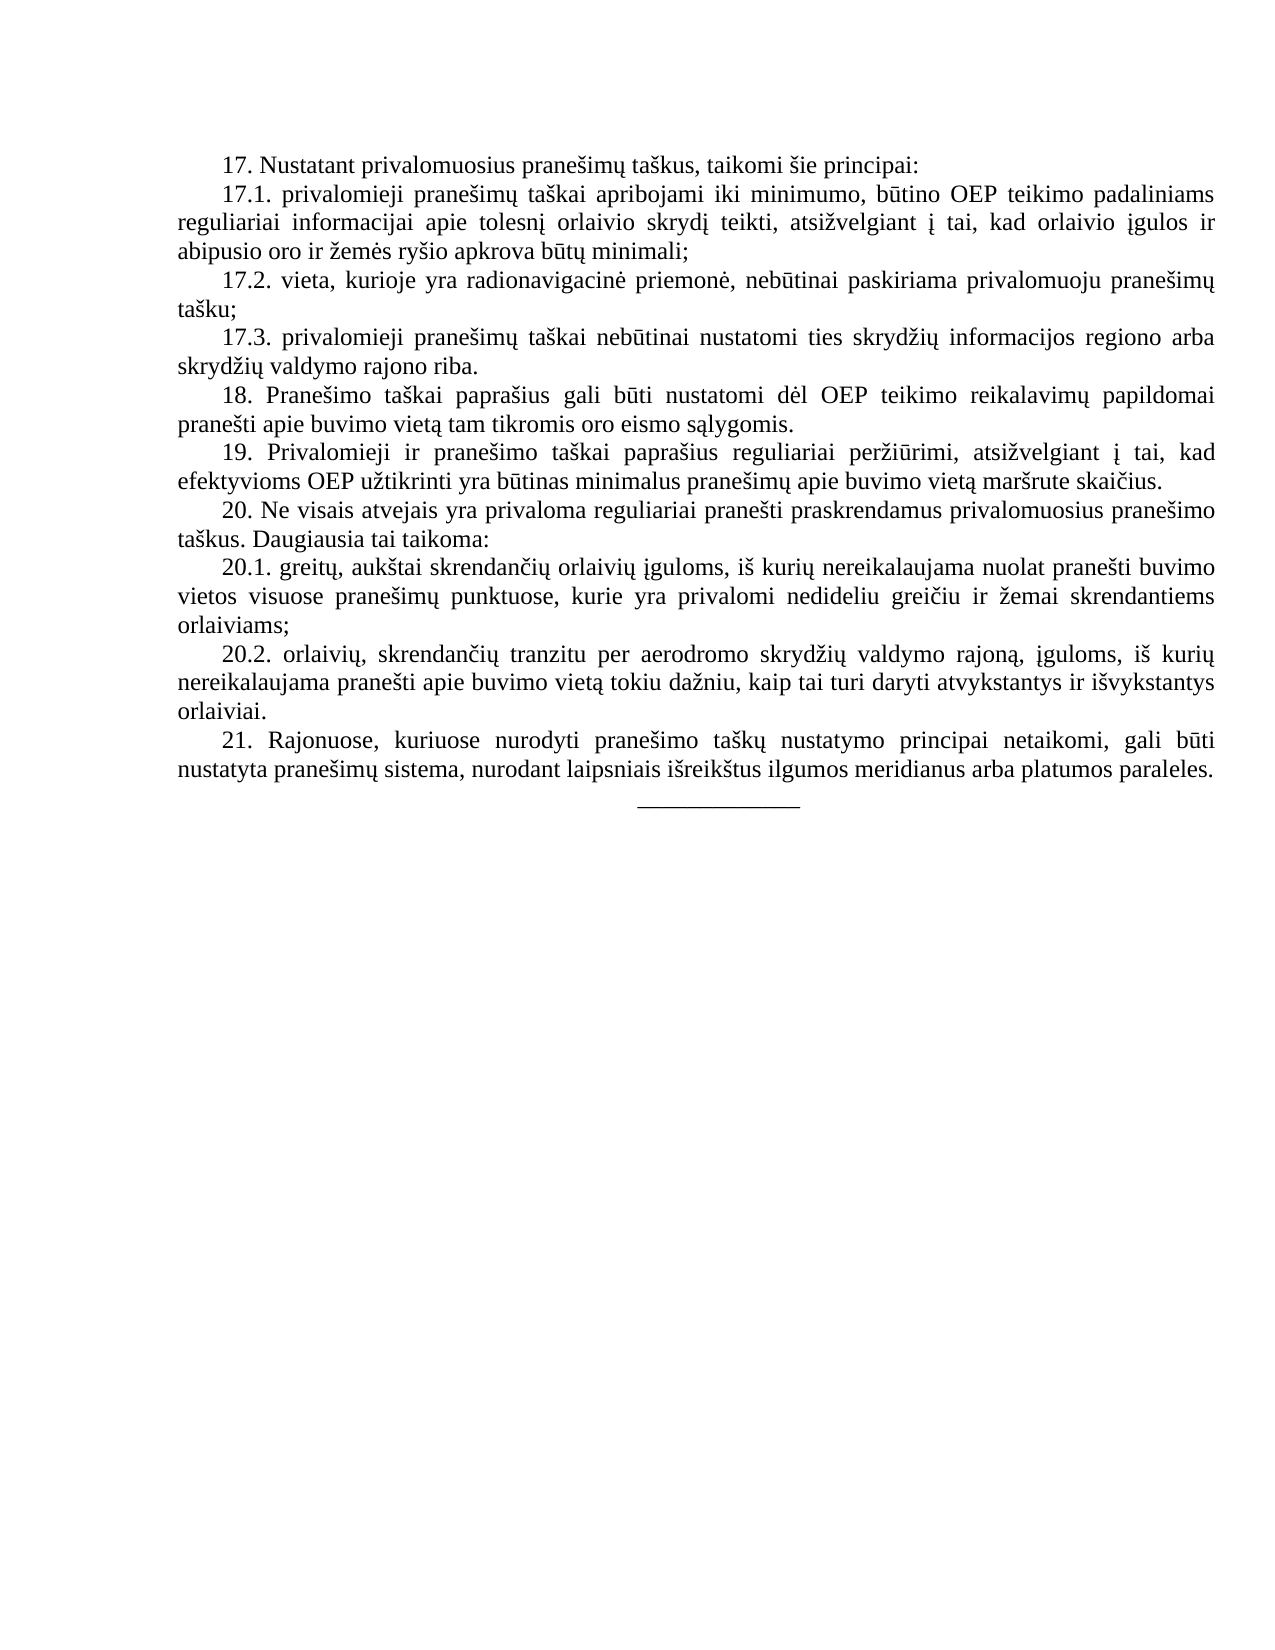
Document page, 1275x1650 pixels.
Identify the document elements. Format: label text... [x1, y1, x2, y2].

text _____________ [177, 782, 1216, 811]
text 19. Privalomieji ir pranešimo taškai paprašius reguliariai peržiūrimi, atsižvelgiant į tai, kad efektyvioms OEP užtikrinti yra būtinas minimalus pranešimų apie buvimo vietą maršrute skaičius. [177, 437, 1216, 495]
text 17. Nustatant privalomuosius pranešimų taškus, taikomi šie principai: [177, 150, 1216, 179]
text 20.2. orlaivių, skrendančių tranzitu per aerodromo skrydžių valdymo rajoną, įguloms, iš kurių nereikalaujama pranešti apie buvimo vietą tokiu dažniu, kaip tai turi daryti atvykstantys ir išvykstantys orlaiviai. [177, 639, 1216, 725]
text 17.3. privalomieji pranešimų taškai nebūtinai nustatomi ties skrydžių informacijos regiono arba skrydžių valdymo rajono riba. [177, 322, 1216, 380]
text 20. Ne visais atvejais yra privaloma reguliariai pranešti praskrendamus privalomuosius pranešimo taškus. Daugiausia tai taikoma: [177, 495, 1216, 552]
text 21. Rajonuose, kuriuose nurodyti pranešimo taškų nustatymo principai netaikomi, gali būti nustatyta pranešimų sistema, nurodant laipsniais išreikštus ilgumos meridianus arba platumos paraleles. [177, 725, 1216, 782]
text 18. Pranešimo taškai paprašius gali būti nustatomi dėl OEP teikimo reikalavimų papildomai pranešti apie buvimo vietą tam tikromis oro eismo sąlygomis. [177, 380, 1216, 437]
text 20.1. greitų, aukštai skrendančių orlaivių įguloms, iš kurių nereikalaujama nuolat pranešti buvimo vietos visuose pranešimų punktuose, kurie yra privalomi nedideliu greičiu ir žemai skrendantiems orlaiviams; [177, 552, 1216, 639]
text 17.1. privalomieji pranešimų taškai apribojami iki minimumo, būtino OEP teikimo padaliniams reguliariai informacijai apie tolesnį orlaivio skrydį teikti, atsižvelgiant į tai, kad orlaivio įgulos ir abipusio oro ir žemės ryšio apkrova būtų minimali; [177, 179, 1216, 265]
text 17.2. vieta, kurioje yra radionavigacinė priemonė, nebūtinai paskiriama privalomuoju pranešimų tašku; [177, 265, 1216, 322]
